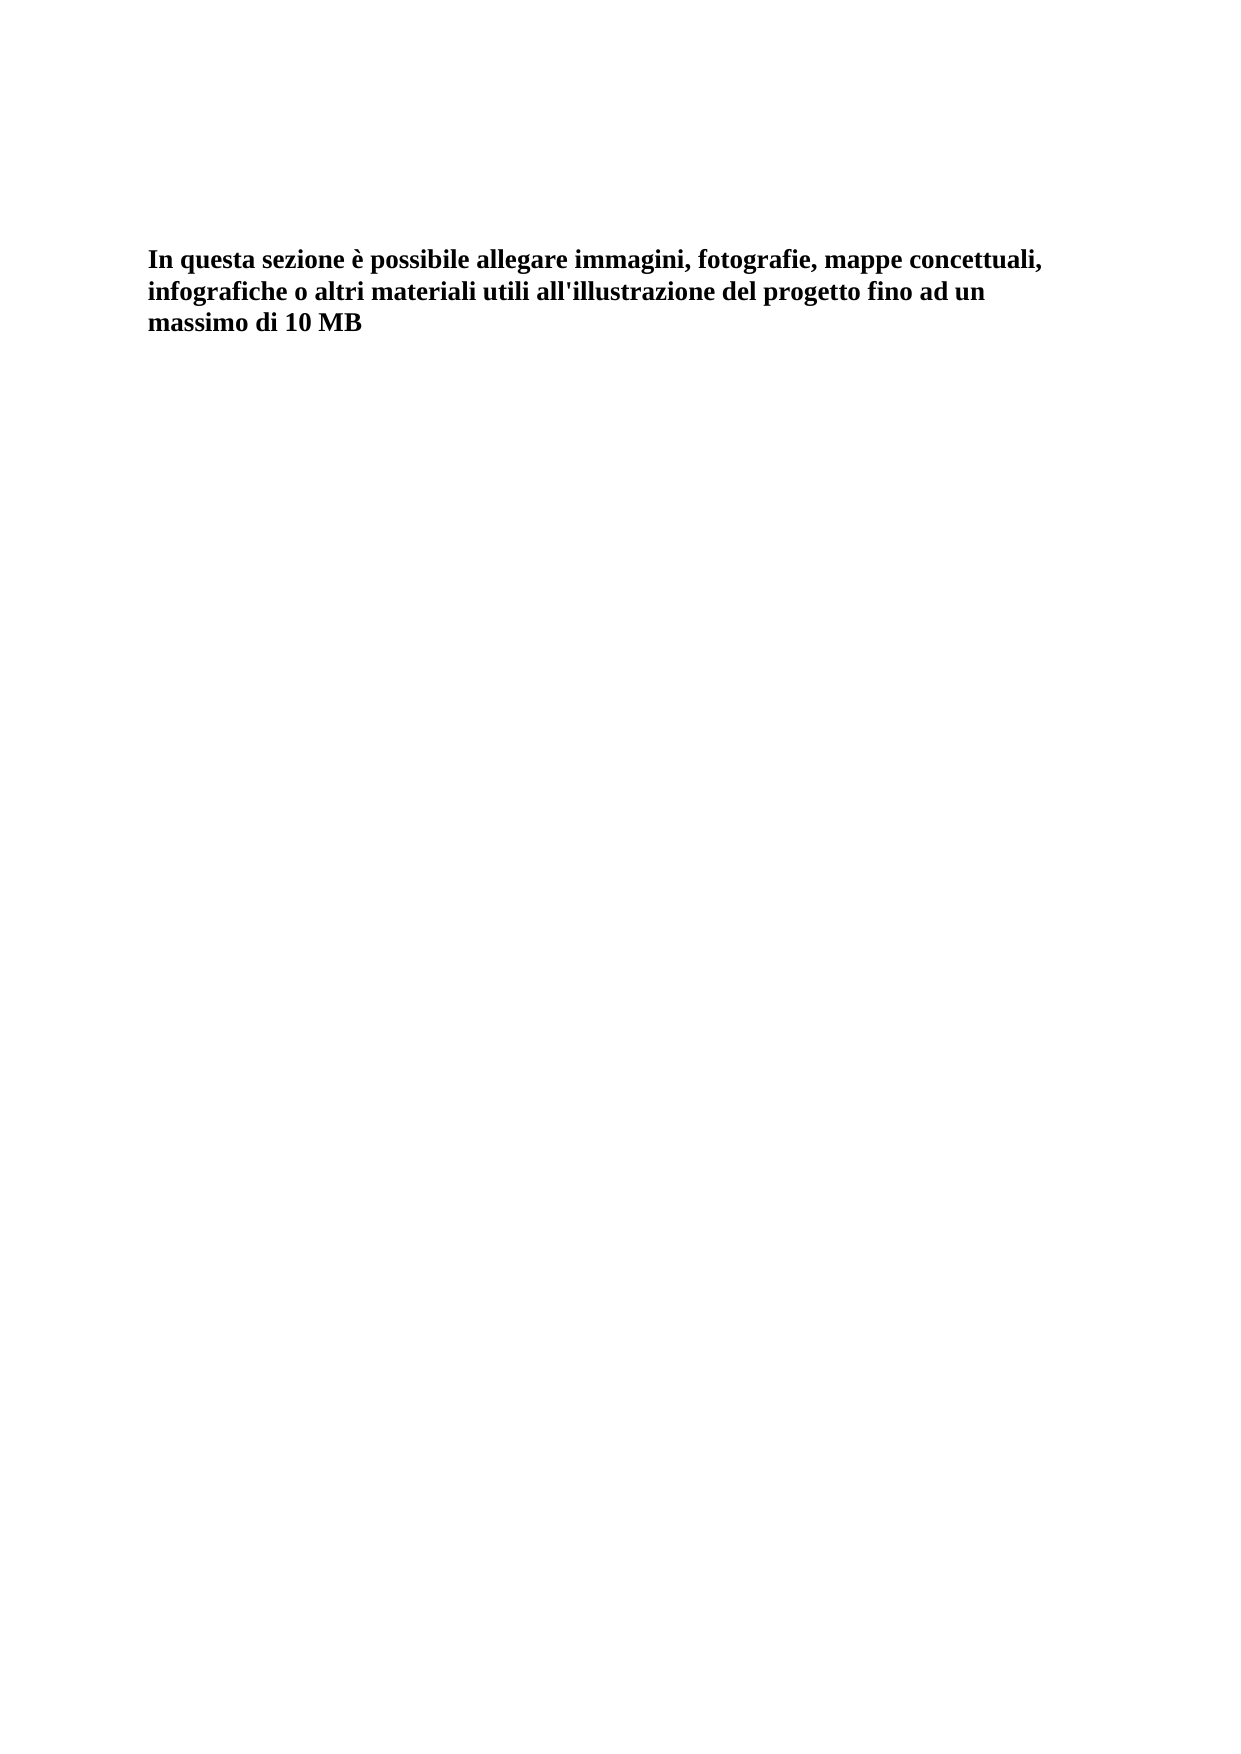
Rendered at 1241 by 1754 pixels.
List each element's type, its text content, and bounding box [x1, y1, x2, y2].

text In questa sezione è possibile allegare immagini, fotografie, mappe concettuali, infografiche o altri materiali utili all'illustrazione del progetto fino ad un massimo di 10 MB [148, 243, 1090, 337]
